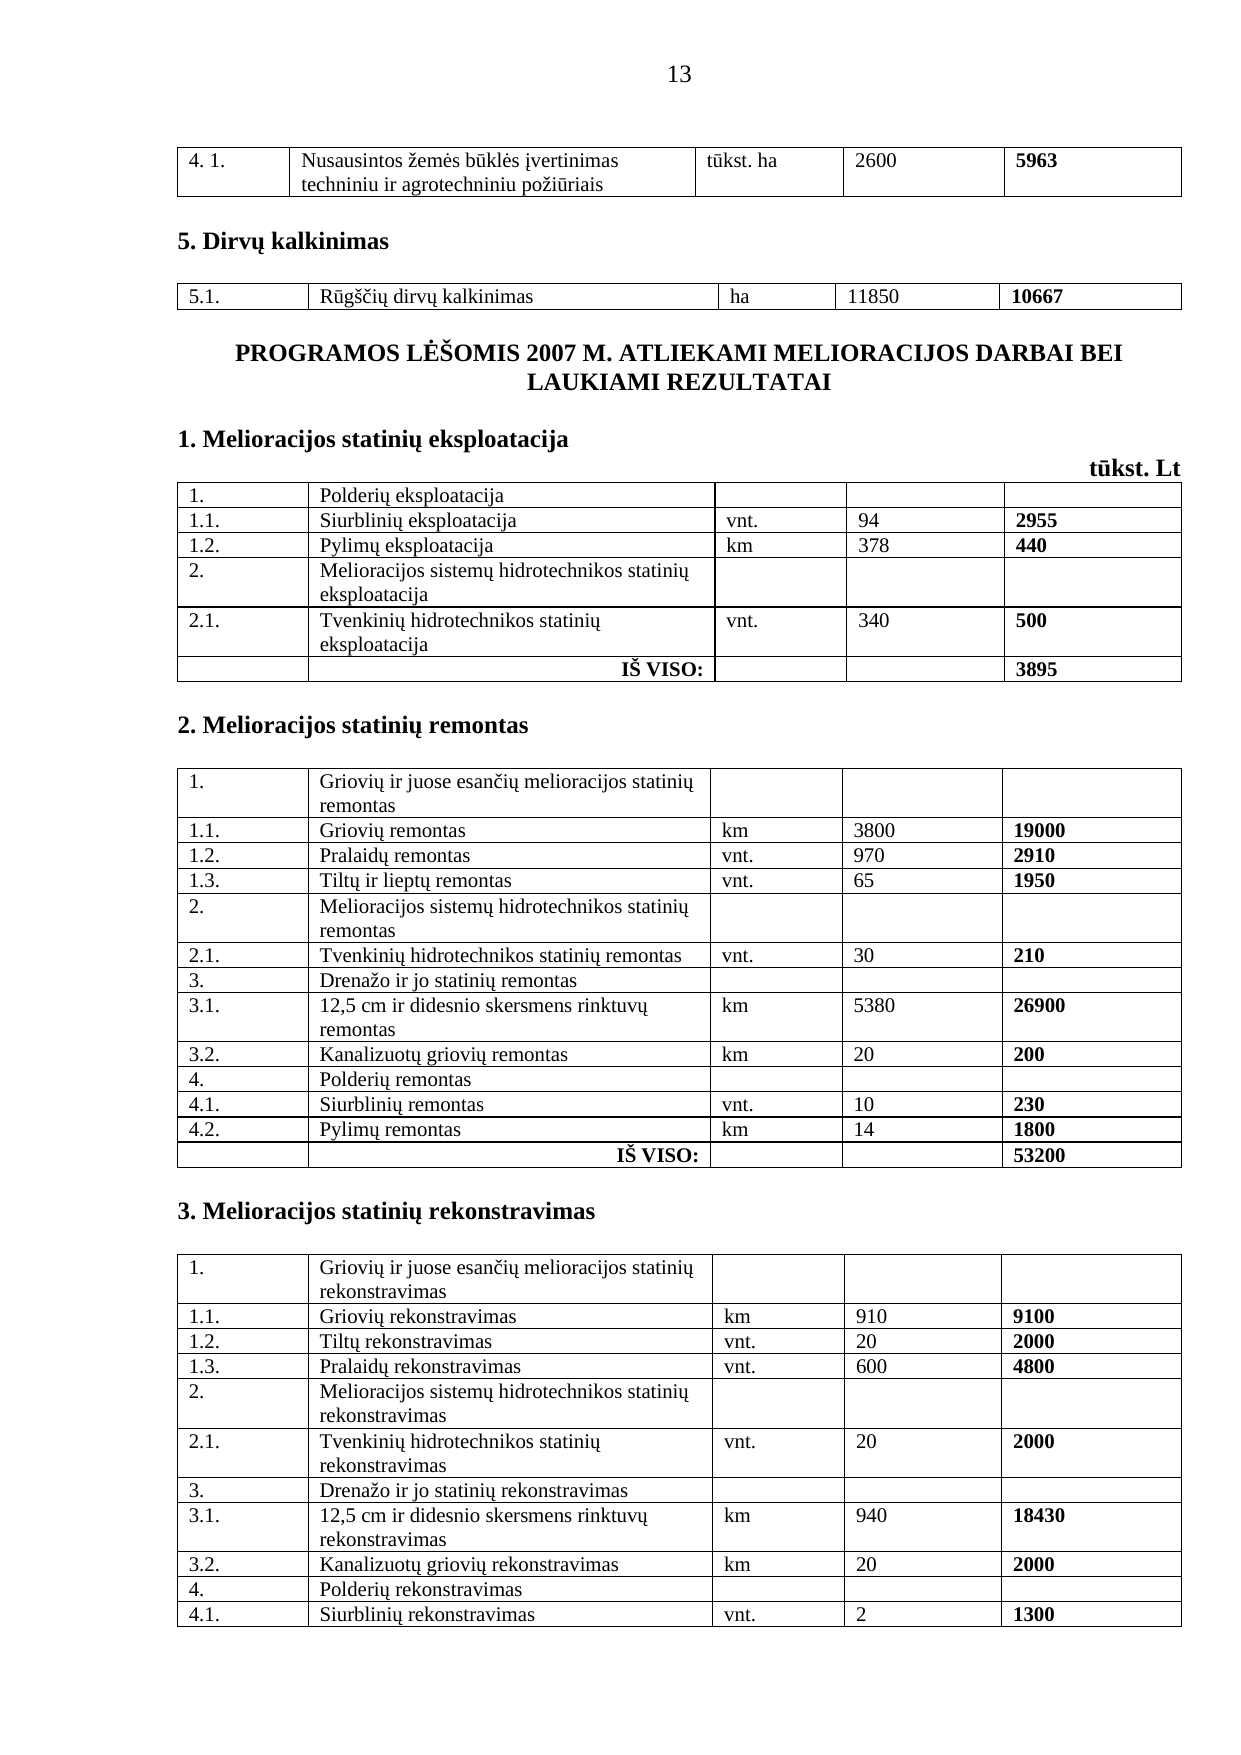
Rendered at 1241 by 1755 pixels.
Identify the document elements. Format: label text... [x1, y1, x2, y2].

table_cell Melioracijos sistemų hidrotechnikos statinių eksploatacija [309, 558, 714, 606]
table_cell 20 [843, 1042, 1002, 1066]
table_cell vnt. [713, 1602, 844, 1626]
table_cell Drenažo ir jo statinių remontas [309, 968, 710, 992]
table_cell Polderių remontas [309, 1067, 710, 1091]
table_cell [713, 1379, 844, 1427]
table_cell IŠ VISO: [309, 657, 714, 681]
table_cell IŠ VISO: [309, 1143, 710, 1167]
table_cell 2955 [1005, 508, 1181, 532]
table_cell 3.1. [178, 993, 308, 1041]
table_cell 3.2. [178, 1042, 308, 1066]
table_cell 500 [1005, 608, 1181, 656]
table_header 10667 [1000, 284, 1181, 308]
table_cell 94 [847, 508, 1004, 532]
table_cell 378 [847, 533, 1004, 557]
table_cell [843, 1143, 1002, 1167]
table_header ha [719, 284, 835, 308]
table_cell Pralaidų rekonstravimas [309, 1354, 712, 1378]
table_cell 1.2. [178, 1329, 308, 1353]
table_cell 4. [178, 1067, 308, 1091]
table_cell 970 [843, 843, 1002, 867]
table_header [711, 769, 842, 817]
table_header Griovių ir juose esančių melioracijos statinių remontas [309, 769, 710, 817]
table_cell 2910 [1003, 843, 1181, 867]
table_cell vnt. [711, 843, 842, 867]
table_cell Kanalizuotų griovių rekonstravimas [309, 1552, 712, 1576]
table_cell 2.1. [178, 1429, 308, 1477]
table_cell 12,5 cm ir didesnio skersmens rinktuvų rekonstravimas [309, 1503, 712, 1551]
table_cell [1003, 968, 1181, 992]
table_cell vnt. [716, 508, 846, 532]
table_cell Pralaidų remontas [309, 843, 710, 867]
table_header Griovių ir juose esančių melioracijos statinių rekonstravimas [309, 1255, 712, 1303]
table_cell Siurblinių eksploatacija [309, 508, 714, 532]
table_cell vnt. [716, 608, 846, 656]
table_cell 1.2. [178, 843, 308, 867]
table_cell 2000 [1002, 1329, 1181, 1353]
table_cell Tvenkinių hidrotechnikos statinių remontas [309, 943, 710, 967]
table_cell [711, 894, 842, 942]
table_cell km [713, 1552, 844, 1576]
table_header 2600 [844, 148, 1004, 196]
table_header 4. 1. [178, 148, 289, 196]
table_header tūkst. ha [696, 148, 843, 196]
table_cell [1002, 1577, 1181, 1601]
table_cell 3. [178, 1478, 308, 1502]
table_cell vnt. [713, 1354, 844, 1378]
table_header [847, 483, 1004, 507]
table_cell 1950 [1003, 869, 1181, 892]
table_cell [713, 1478, 844, 1502]
table_cell Kanalizuotų griovių remontas [309, 1042, 710, 1066]
table_cell [1002, 1379, 1181, 1427]
table_cell [716, 657, 846, 681]
table_cell [847, 657, 1004, 681]
table_cell 4. [178, 1577, 308, 1601]
table_cell [716, 558, 846, 606]
table_cell [845, 1379, 1001, 1427]
table_cell 340 [847, 608, 1004, 656]
text 3. Melioracijos statinių rekonstravimas [177, 1196, 1181, 1225]
table_cell Polderių rekonstravimas [309, 1577, 712, 1601]
table_cell 2. [178, 1379, 308, 1427]
table_header [716, 483, 846, 507]
table_cell 12,5 cm ir didesnio skersmens rinktuvų remontas [309, 993, 710, 1041]
table_cell [711, 1067, 842, 1091]
table_cell 53200 [1003, 1143, 1181, 1167]
table_cell [845, 1478, 1001, 1502]
table_cell 210 [1003, 943, 1181, 967]
table_cell Melioracijos sistemų hidrotechnikos statinių rekonstravimas [309, 1379, 712, 1427]
table_cell km [713, 1304, 844, 1328]
table_cell km [716, 533, 846, 557]
table_cell 440 [1005, 533, 1181, 557]
table_cell Tiltų rekonstravimas [309, 1329, 712, 1353]
table_cell Melioracijos sistemų hidrotechnikos statinių remontas [309, 894, 710, 942]
table_cell 1.1. [178, 1304, 308, 1328]
table_cell 2. [178, 894, 308, 942]
text tūkst. Lt [177, 453, 1181, 482]
table_cell Tvenkinių hidrotechnikos statinių eksploatacija [309, 608, 714, 656]
text 2. Melioracijos statinių remontas [177, 711, 1181, 739]
table_cell km [711, 1042, 842, 1066]
table_header 1. [178, 1255, 308, 1303]
table_cell 20 [845, 1429, 1001, 1477]
table_cell [1003, 894, 1181, 942]
table_cell [711, 968, 842, 992]
table_cell vnt. [711, 1092, 842, 1116]
table_cell 2000 [1002, 1429, 1181, 1477]
text 1. Melioracijos statinių eksploatacija [177, 424, 1181, 453]
table_cell 230 [1003, 1092, 1181, 1116]
table_cell Drenažo ir jo statinių rekonstravimas [309, 1478, 712, 1502]
table_cell [178, 1143, 308, 1167]
table_cell 910 [845, 1304, 1001, 1328]
table_cell 1.1. [178, 818, 308, 842]
table_cell vnt. [713, 1329, 844, 1353]
table_cell 1.3. [178, 1354, 308, 1378]
table_cell km [711, 993, 842, 1041]
table_cell 3.1. [178, 1503, 308, 1551]
table_cell Tvenkinių hidrotechnikos statinių rekonstravimas [309, 1429, 712, 1477]
table_cell 3895 [1005, 657, 1181, 681]
table_header [843, 769, 1002, 817]
table_cell 1.3. [178, 869, 308, 892]
table_header [713, 1255, 844, 1303]
table_cell 1.2. [178, 533, 308, 557]
table_header 1. [178, 483, 308, 507]
table_cell [843, 894, 1002, 942]
table_cell 10 [843, 1092, 1002, 1116]
table_cell 1300 [1002, 1602, 1181, 1626]
table_cell Siurblinių rekonstravimas [309, 1602, 712, 1626]
table_cell 2 [845, 1602, 1001, 1626]
table_cell km [711, 818, 842, 842]
table_cell 2.1. [178, 608, 308, 656]
table_cell 5380 [843, 993, 1002, 1041]
table_cell 2000 [1002, 1552, 1181, 1576]
table_cell 30 [843, 943, 1002, 967]
table_cell 1800 [1003, 1118, 1181, 1141]
table_cell 14 [843, 1118, 1002, 1141]
table_header [845, 1255, 1001, 1303]
table_cell 2.1. [178, 943, 308, 967]
table_cell Siurblinių remontas [309, 1092, 710, 1116]
table_cell [845, 1577, 1001, 1601]
table_cell 3.2. [178, 1552, 308, 1576]
table_cell 4800 [1002, 1354, 1181, 1378]
table_header [1002, 1255, 1181, 1303]
table_cell [1005, 558, 1181, 606]
table_cell [711, 1143, 842, 1167]
table_cell 2. [178, 558, 308, 606]
text PROGRAMOS LĖŠOMIS 2007 M. ATLIEKAMI MELIORACIJOS DARBAI BEI LAUKIAMI REZULTATAI [177, 338, 1181, 396]
table_cell Griovių rekonstravimas [309, 1304, 712, 1328]
table_header 5.1. [178, 284, 308, 308]
text 5. Dirvų kalkinimas [177, 226, 1181, 254]
table_cell 1.1. [178, 508, 308, 532]
table_cell [1003, 1067, 1181, 1091]
table_cell 19000 [1003, 818, 1181, 842]
table_cell 18430 [1002, 1503, 1181, 1551]
table_header Polderių eksploatacija [309, 483, 714, 507]
table_header Nusausintos žemės būklės įvertinimas techniniu ir agrotechniniu požiūriais [290, 148, 695, 196]
table_cell 4.2. [178, 1118, 308, 1141]
table_cell [847, 558, 1004, 606]
table_cell Griovių remontas [309, 818, 710, 842]
table_header [1005, 483, 1181, 507]
table_cell km [711, 1118, 842, 1141]
table_header [1003, 769, 1181, 817]
table_cell 940 [845, 1503, 1001, 1551]
table_cell 4.1. [178, 1092, 308, 1116]
table_cell [843, 968, 1002, 992]
table_cell 20 [845, 1329, 1001, 1353]
table_cell 26900 [1003, 993, 1181, 1041]
table_cell vnt. [711, 869, 842, 892]
table_cell [713, 1577, 844, 1601]
table_cell Pylimų eksploatacija [309, 533, 714, 557]
table_cell 600 [845, 1354, 1001, 1378]
table_cell 3. [178, 968, 308, 992]
table_header 11850 [836, 284, 999, 308]
table_header Rūgščių dirvų kalkinimas [309, 284, 718, 308]
table_cell [1002, 1478, 1181, 1502]
table_cell 3800 [843, 818, 1002, 842]
table_cell 4.1. [178, 1602, 308, 1626]
table_cell 200 [1003, 1042, 1181, 1066]
table_cell Tiltų ir lieptų remontas [309, 869, 710, 892]
table_cell vnt. [713, 1429, 844, 1477]
table_cell [843, 1067, 1002, 1091]
table_cell vnt. [711, 943, 842, 967]
table_cell 9100 [1002, 1304, 1181, 1328]
table_cell 65 [843, 869, 1002, 892]
table_cell [178, 657, 308, 681]
table_header 5963 [1005, 148, 1181, 196]
table_cell km [713, 1503, 844, 1551]
table_cell 20 [845, 1552, 1001, 1576]
table_header 1. [178, 769, 308, 817]
table_cell Pylimų remontas [309, 1118, 710, 1141]
